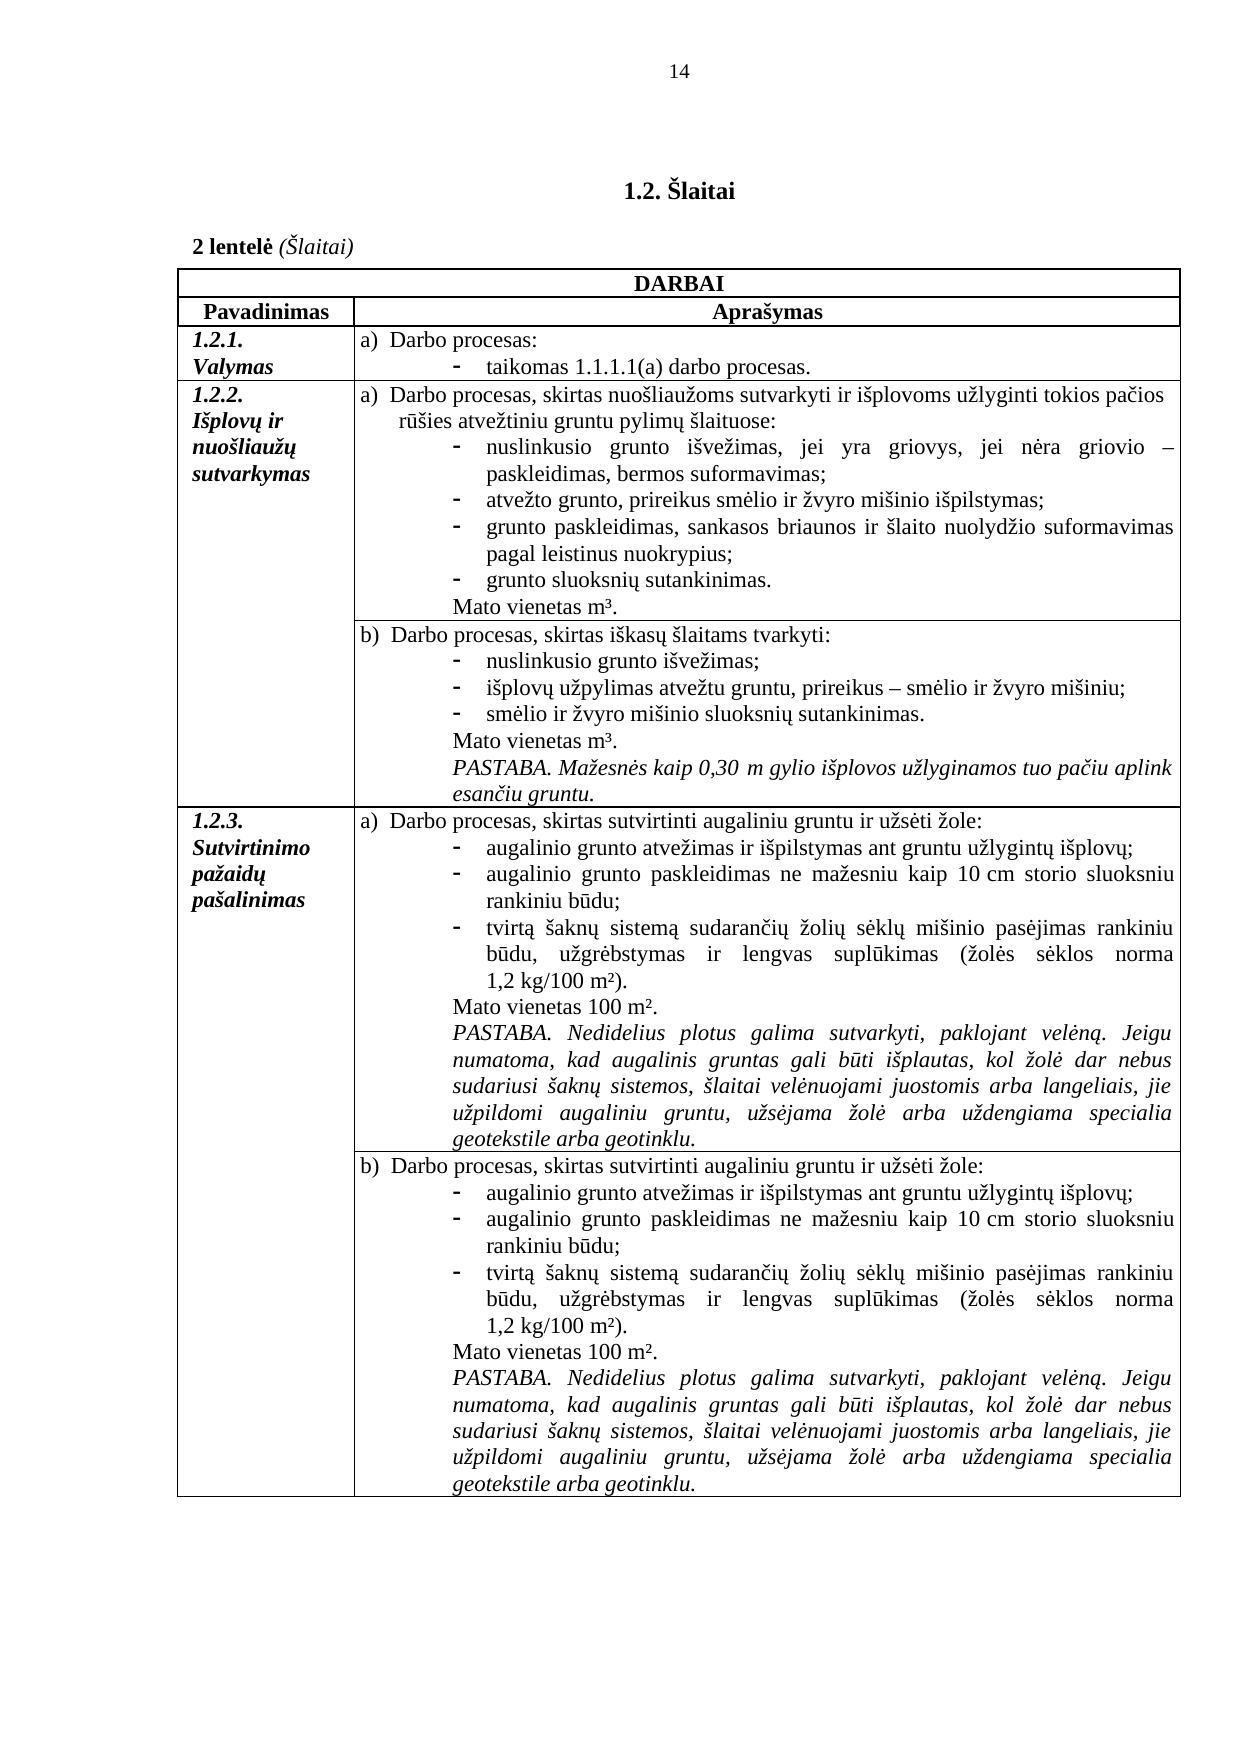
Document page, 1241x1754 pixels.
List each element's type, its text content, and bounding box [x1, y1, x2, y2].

table_cell 1.2.2. Išplovų ir nuošliaužų sutvarkymas [178, 381, 354, 806]
table_cell b) Darbo procesas, skirtas iškasų šlaitams tvarkyti:  nuslinkusio grunto išvežimas;  išplovų užpylimas atvežtu gruntu, prireikus – smėlio ir žvyro mišiniu;  smėlio ir žvyro mišinio sluoksnių sutankinimas. Mato vienetas m³. PASTABA. Mažesnės kaip 0,30 m gylio išplovos užlyginamos tuo pačiu aplink esančiu gruntu. [355, 621, 1180, 806]
table_cell b) Darbo procesas, skirtas sutvirtinti augaliniu gruntu ir užsėti žole:  augalinio grunto atvežimas ir išpilstymas ant gruntu užlygintų išplovų;  augalinio grunto paskleidimas ne mažesniu kaip 10 cm storio sluoksniu rankiniu būdu;  tvirtą šaknų sistemą sudarančių žolių sėklų mišinio pasėjimas rankiniu būdu, užgrėbstymas ir lengvas suplūkimas (žolės sėklos norma 1,2 kg/100 m²). Mato vienetas 100 m². PASTABA. Nedidelius plotus galima sutvarkyti, paklojant velėną. Jeigu numatoma, kad augalinis gruntas gali būti išplautas, kol žolė dar nebus sudariusi šaknų sistemos, šlaitai velėnuojami juostomis arba langeliais, jie užpildomi augaliniu gruntu, užsėjama žolė arba uždengiama specialia geotekstile arba geotinklu. [355, 1152, 1180, 1496]
table_cell a) Darbo procesas, skirtas sutvirtinti augaliniu gruntu ir užsėti žole:  augalinio grunto atvežimas ir išpilstymas ant gruntu užlygintų išplovų;  augalinio grunto paskleidimas ne mažesniu kaip 10 cm storio sluoksniu rankiniu būdu;  tvirtą šaknų sistemą sudarančių žolių sėklų mišinio pasėjimas rankiniu būdu, užgrėbstymas ir lengvas suplūkimas (žolės sėklos norma 1,2 kg/100 m²). Mato vienetas 100 m². PASTABA. Nedidelius plotus galima sutvarkyti, paklojant velėną. Jeigu numatoma, kad augalinis gruntas gali būti išplautas, kol žolė dar nebus sudariusi šaknų sistemos, šlaitai velėnuojami juostomis arba langeliais, jie užpildomi augaliniu gruntu, užsėjama žolė arba uždengiama specialia geotekstile arba geotinklu. [355, 808, 1180, 1151]
table_cell Aprašymas [355, 298, 1179, 324]
table_cell Pavadinimas [179, 298, 353, 324]
table_cell 1.2.1. Valymas [178, 327, 354, 380]
text 2 lentelė (Šlaitai) [192, 231, 1181, 260]
table_cell a) Darbo procesas:  taikomas 1.1.1.1(a) darbo procesas. [355, 327, 1180, 380]
table_cell a) Darbo procesas, skirtas nuošliaužoms sutvarkyti ir išplovoms užlyginti tokios pačios rūšies atvežtiniu gruntu pylimų šlaituose:  nuslinkusio grunto išvežimas, jei yra griovys, jei nėra griovio – paskleidimas, bermos suformavimas;  atvežto grunto, prireikus smėlio ir žvyro mišinio išpilstymas;  grunto paskleidimas, sankasos briaunos ir šlaito nuolydžio suformavimas pagal leistinus nuokrypius;  grunto sluoksnių sutankinimas. Mato vienetas m³. [355, 381, 1180, 619]
table_header DARBAI [179, 270, 1179, 296]
table_cell 1.2.3. Sutvirtinimo pažaidų pašalinimas [178, 808, 354, 1496]
text 1.2. Šlaitai [177, 176, 1181, 205]
